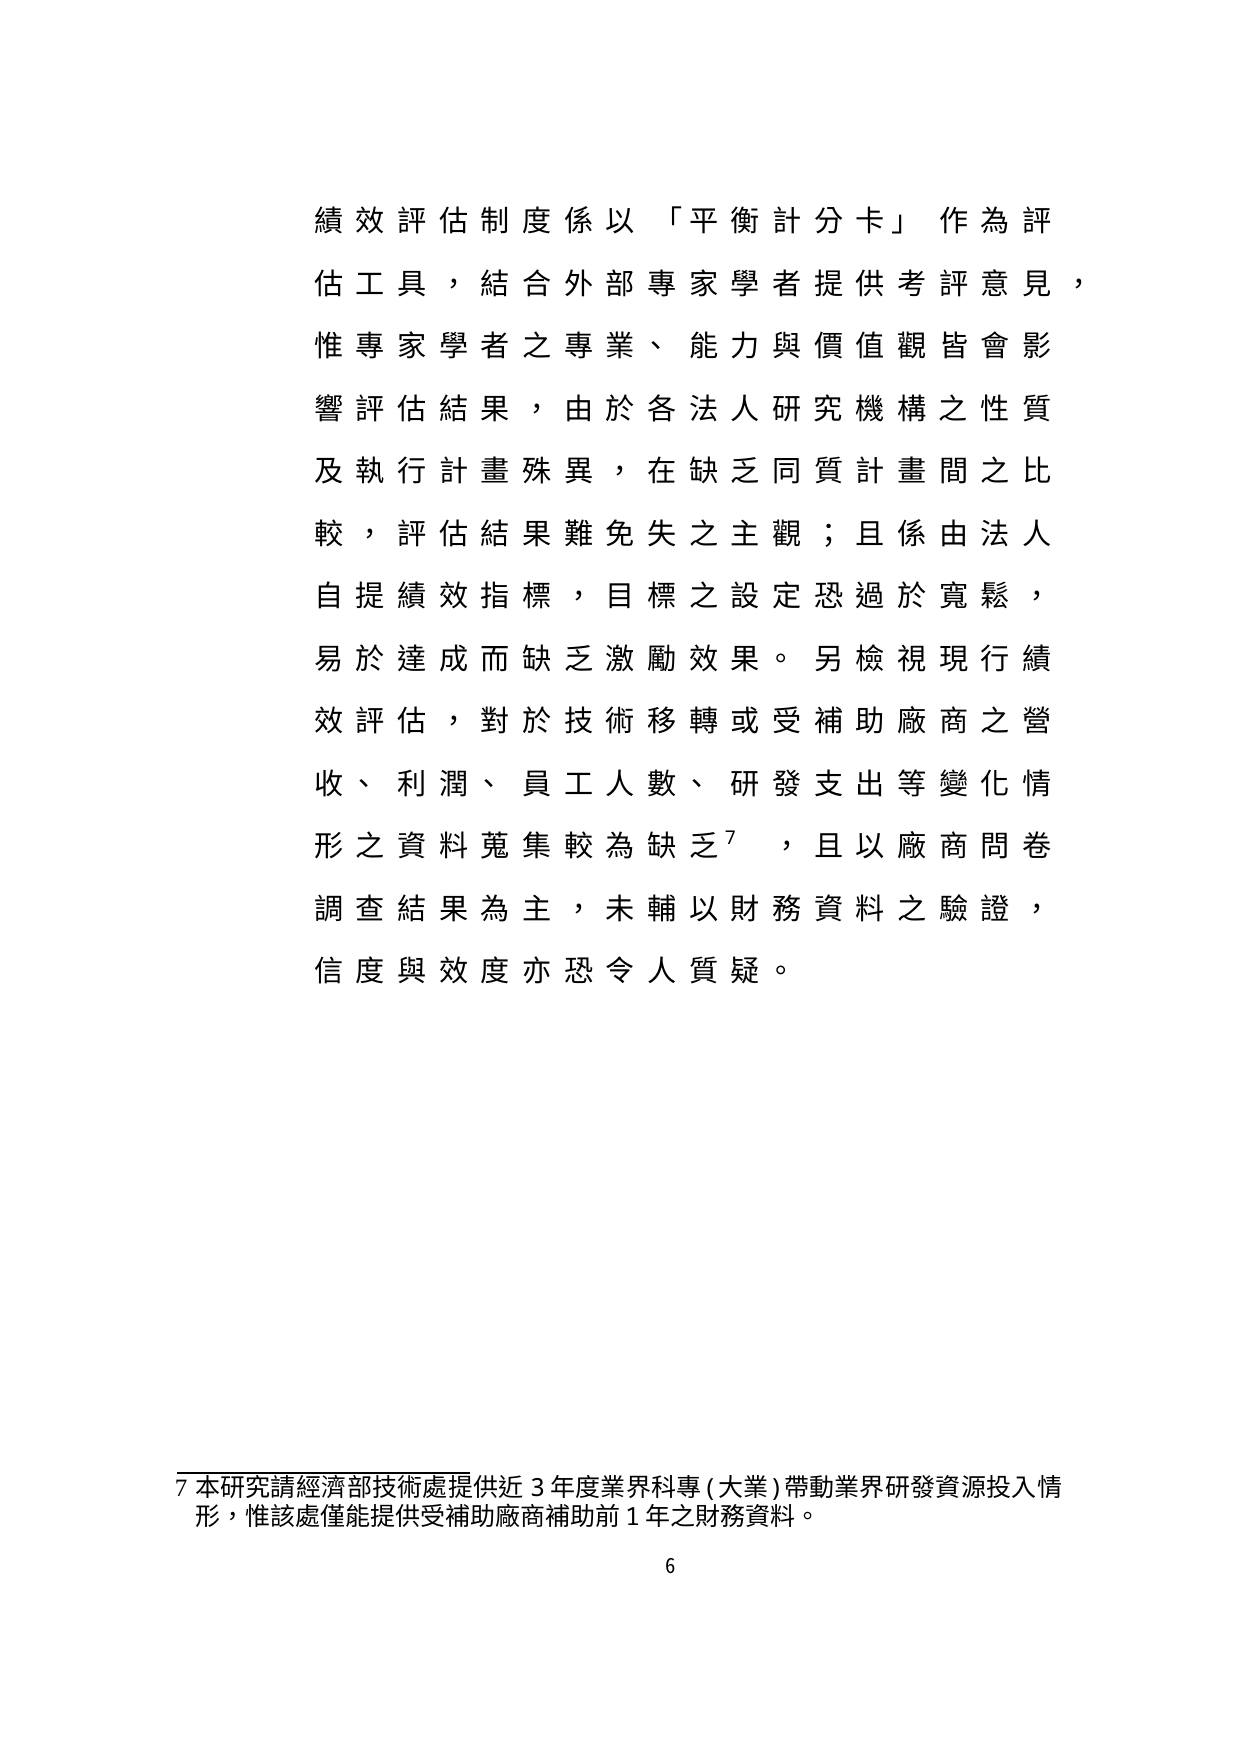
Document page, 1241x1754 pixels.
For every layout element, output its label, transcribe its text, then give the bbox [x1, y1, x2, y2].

text 2.缺乏客觀之實證分析:現行法人科專之績效評估制度係以「平衡計分卡」作為評估工具，結合外部專家學者提供考評意見，惟專家學者之專業、能力與價值觀皆會影響評估結果，由於各法人研究機構之性質及執行計畫殊異，在缺乏同質計畫間之比較，評估結果難免失之主觀；且係由法人自提績效指標，目標之設定恐過於寬鬆，易於達成而缺乏激勵效果。另檢視現行績效評估，對於技術移轉或受補助廠商之營收、利潤、員工人數、研發支出等變化情形之資料蒐集較為缺乏，且以廠商問卷調查結果為主，未輔以財務資料之驗證，信度與效度亦恐令人質疑。 [271, 177, 1058, 990]
text 本研究請經濟部技術處提供近3年度業界科專(大業)帶動業界研發資源投入情形，惟該處僅能提供受補助廠商補助前1年之財務資料。 [174, 1473, 1063, 1532]
